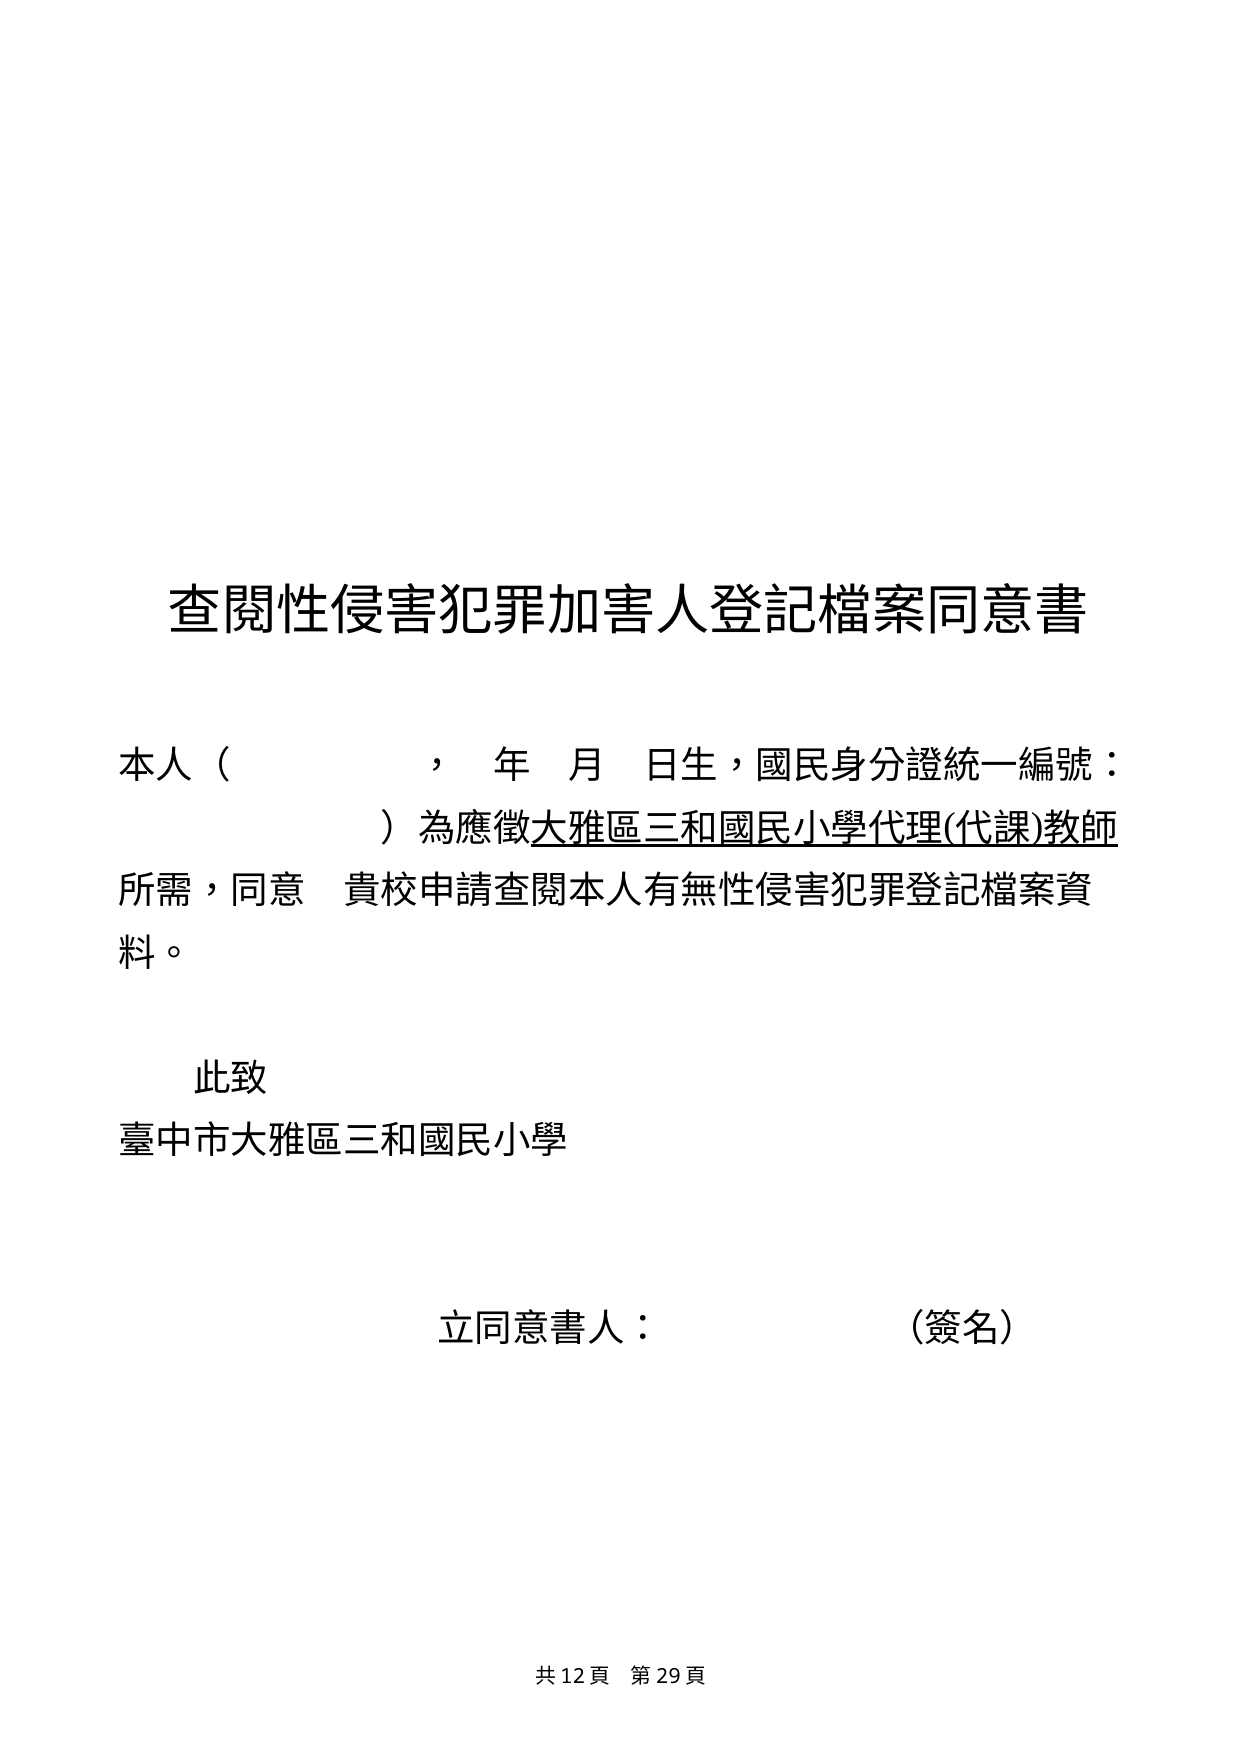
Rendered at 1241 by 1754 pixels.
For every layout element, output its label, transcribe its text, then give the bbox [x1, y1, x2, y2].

text 臺中市大雅區三和國民小學 [118, 1096, 1122, 1158]
text 本人（ ， 年 月 日生，國民身分證統一編號： ）為應徵大雅區三和國民小學代理(代課)教師所需，同意 貴校申請查閱本人有無性侵害犯罪登記檔案資料。 [118, 721, 1122, 971]
text 查閱性侵害犯罪加害人登記檔案同意書 [118, 533, 1138, 658]
text 立同意書人： （簽名） [118, 1283, 1122, 1346]
text 此致 [118, 1033, 1122, 1096]
